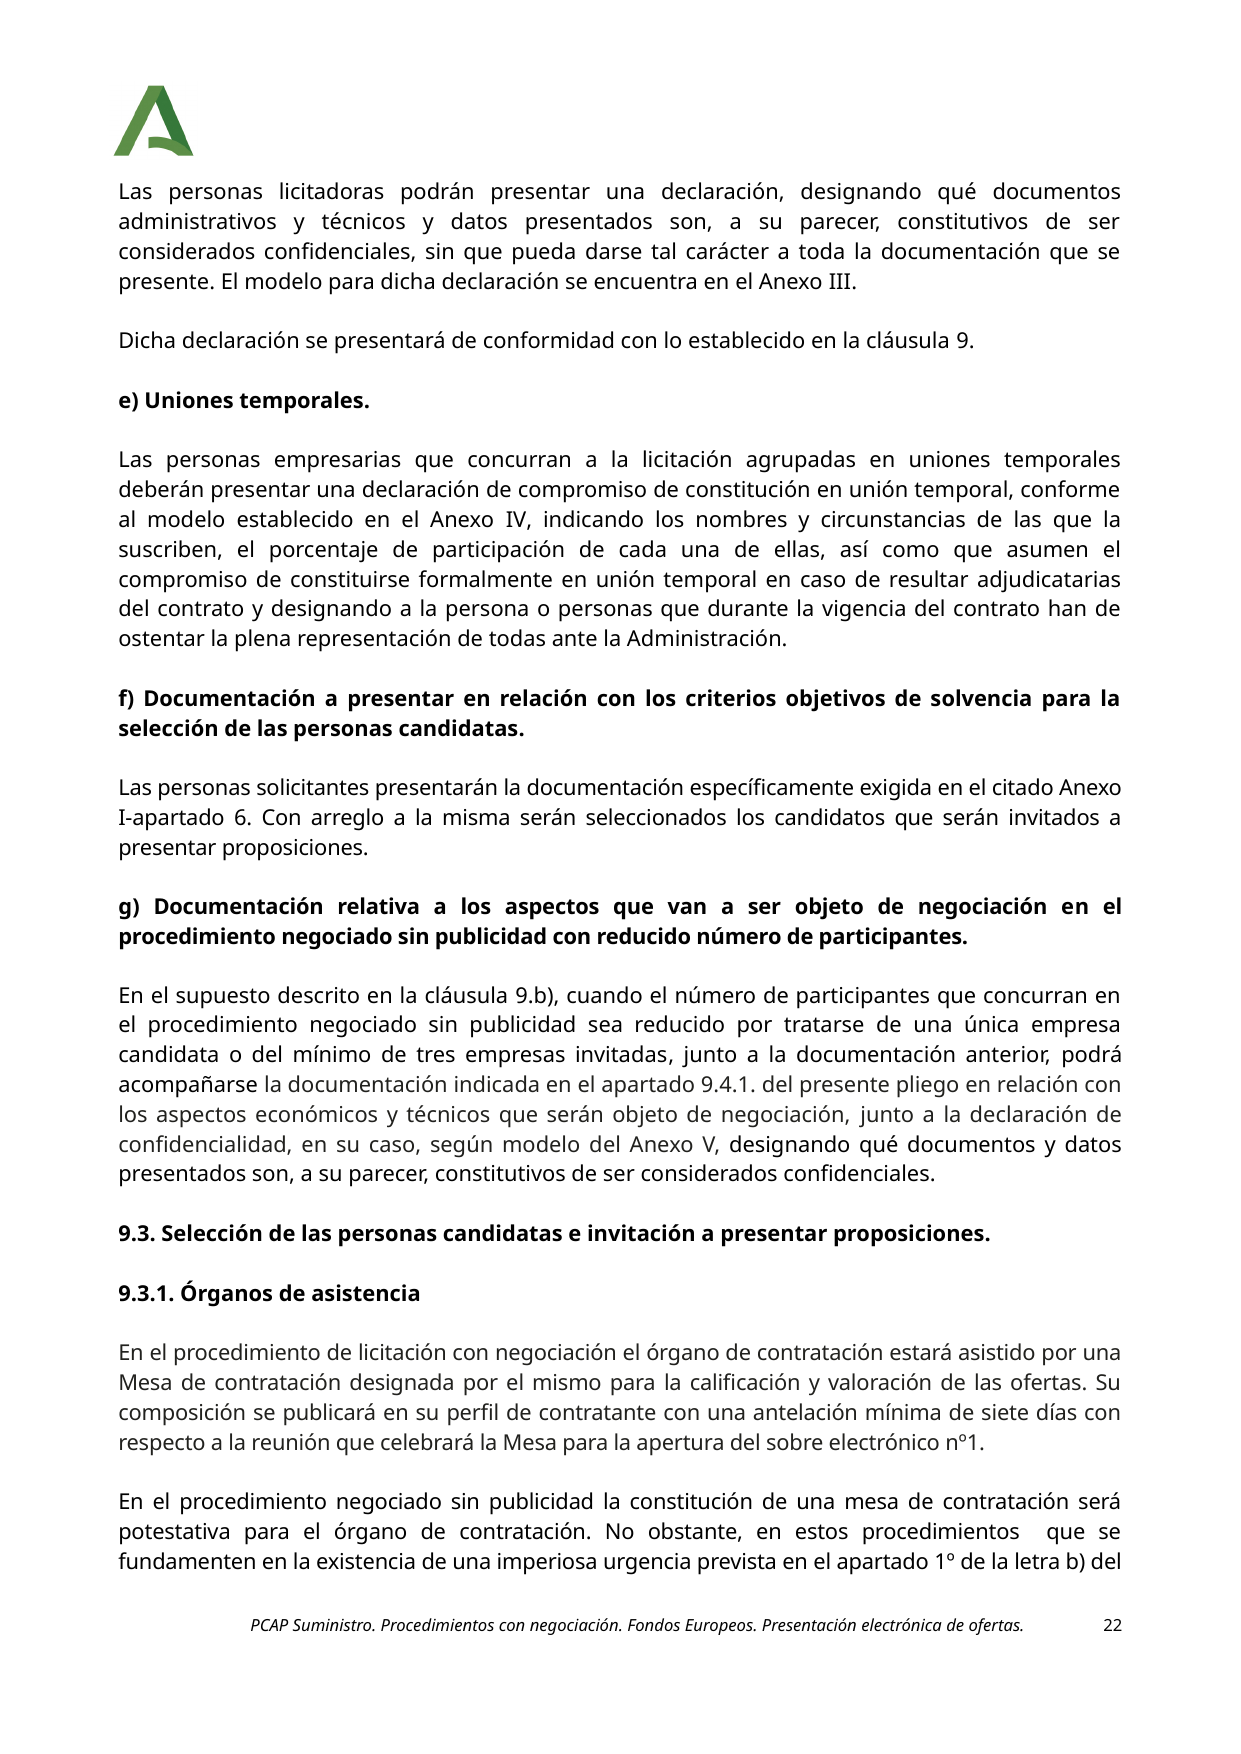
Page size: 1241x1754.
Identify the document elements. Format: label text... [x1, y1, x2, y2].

picture [109, 81, 198, 160]
text En el procedimiento negociado sin publicidad la constitución de una mesa de contratación será potestativa para el órgano de contratación. No obstante, en estos procedimientos que se fundamenten en la existencia de una imperiosa urgencia prevista en el apartado 1º de la letra b) del [118, 1486, 1122, 1576]
text e) Uniones temporales. [118, 385, 1122, 415]
text f) Documentación a presentar en relación con los criterios objetivos de solvencia para la selección de las personas candidatas. [118, 683, 1122, 742]
text Las personas empresarias que concurran a la licitación agrupadas en uniones temporales deberán presentar una declaración de compromiso de constitución en unión temporal, conforme al modelo establecido en el Anexo IV, indicando los nombres y circunstancias de las que la suscriben, el porcentaje de participación de cada una de ellas, así como que asumen el compromiso de constituirse formalmente en unión temporal en caso de resultar adjudicatarias del contrato y designando a la persona o personas que durante la vigencia del contrato han de ostentar la plena representación de todas ante la Administración. [118, 444, 1122, 653]
text Las personas solicitantes presentarán la documentación específicamente exigida en el citado Anexo I-apartado 6. Con arreglo a la misma serán seleccionados los candidatos que serán invitados a presentar proposiciones. [118, 772, 1122, 862]
text Dicha declaración se presentará de conformidad con lo establecido en la cláusula 9. [118, 325, 1122, 355]
text Las personas licitadoras podrán presentar una declaración, designando qué documentos administrativos y técnicos y datos presentados son, a su parecer, constitutivos de ser considerados confidenciales, sin que pueda darse tal carácter a toda la documentación que se presente. El modelo para dicha declaración se encuentra en el Anexo III. [118, 176, 1122, 296]
text En el supuesto descrito en la cláusula 9.b), cuando el número de participantes que concurran en el procedimiento negociado sin publicidad sea reducido por tratarse de una única empresa candidata o del mínimo de tres empresas invitadas, junto a la documentación anterior, podrá acompañarse la documentación indicada en el apartado 9.4.1. del presente pliego en relación con los aspectos económicos y técnicos que serán objeto de negociación, junto a la declaración de confidencialidad, en su caso, según modelo del Anexo V, designando qué documentos y datos presentados son, a su parecer, constitutivos de ser considerados confidenciales. [118, 980, 1122, 1188]
text En el procedimiento de licitación con negociación el órgano de contratación estará asistido por una Mesa de contratación designada por el mismo para la calificación y valoración de las ofertas. Su composición se publicará en su perfil de contratante con una antelación mínima de siete días con respecto a la reunión que celebrará la Mesa para la apertura del sobre electrónico nº1. [118, 1337, 1122, 1456]
text g) Documentación relativa a los aspectos que van a ser objeto de negociación en el procedimiento negociado sin publicidad con reducido número de participantes. [118, 891, 1122, 951]
subtitle 9.3. Selección de las personas candidatas e invitación a presentar proposiciones. [118, 1218, 1122, 1248]
subtitle 9.3.1. Órganos de asistencia [118, 1278, 1122, 1307]
